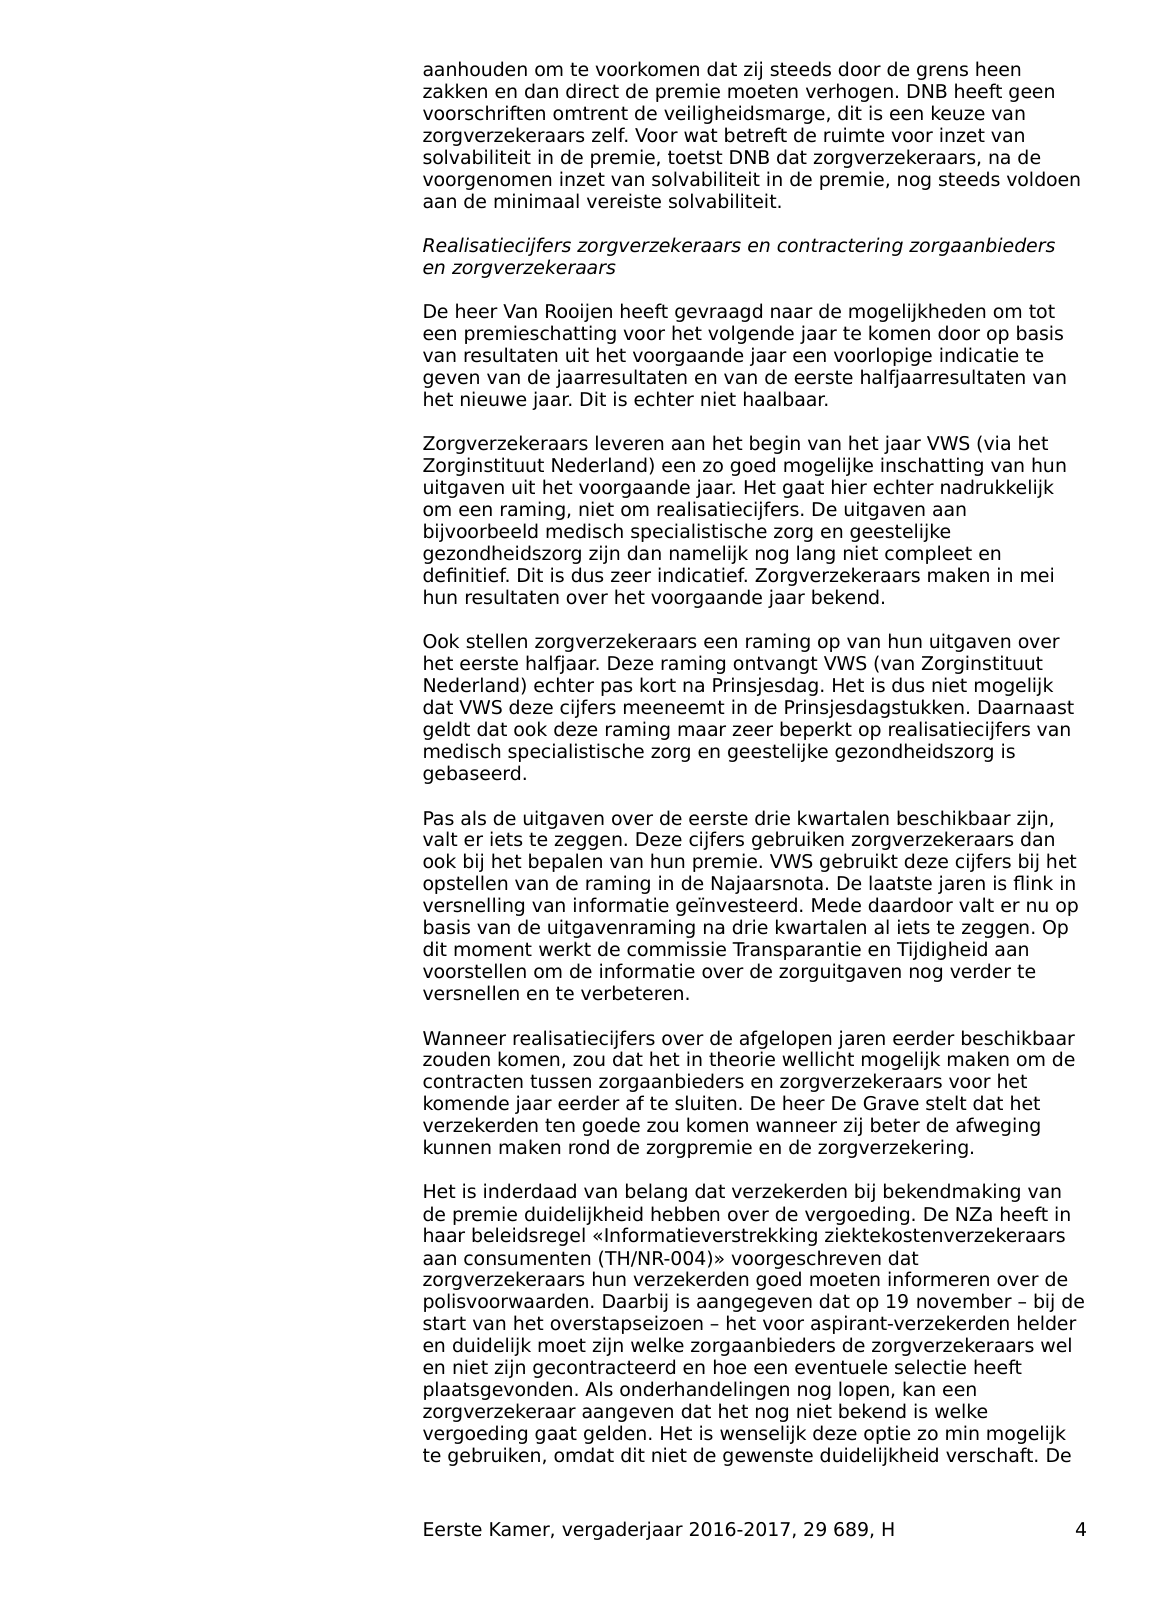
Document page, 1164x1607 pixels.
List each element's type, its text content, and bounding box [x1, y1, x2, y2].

text Ook stellen zorgverzekeraars een raming op van hun uitgaven over het eerste halfjaar. Deze raming ontvangt VWS (van Zorginstituut Nederland) echter pas kort na Prinsjesdag. Het is dus niet mogelijk dat VWS deze cijfers meeneemt in de Prinsjesdagstukken. Daarnaast geldt dat ook deze raming maar zeer beperkt op realisatiecijfers van medisch specialistische zorg en geestelijke gezondheidszorg is gebaseerd. [422, 631, 1087, 785]
text Wanneer realisatiecijfers over de afgelopen jaren eerder beschikbaar zouden komen, zou dat het in theorie wellicht mogelijk maken om de contracten tussen zorgaanbieders en zorgverzekeraars voor het komende jaar eerder af te sluiten. De heer De Grave stelt dat het verzekerden ten goede zou komen wanneer zij beter de afweging kunnen maken rond de zorgpremie en de zorgverzekering. [422, 1027, 1087, 1159]
text Zorgverzekeraars leveren aan het begin van het jaar VWS (via het Zorginstituut Nederland) een zo goed mogelijke inschatting van hun uitgaven uit het voorgaande jaar. Het gaat hier echter nadrukkelijk om een raming, niet om realisatiecijfers. De uitgaven aan bijvoorbeeld medisch specialistische zorg en geestelijke gezondheidszorg zijn dan namelijk nog lang niet compleet en definitief. Dit is dus zeer indicatief. Zorgverzekeraars maken in mei hun resultaten over het voorgaande jaar bekend. [422, 433, 1087, 609]
text Het is inderdaad van belang dat verzekerden bij bekendmaking van de premie duidelijkheid hebben over de vergoeding. De NZa heeft in haar beleidsregel «Informatieverstrekking ziektekostenverzekeraars aan consumenten (TH/NR-004)» voorgeschreven dat zorgverzekeraars hun verzekerden goed moeten informeren over de polisvoorwaarden. Daarbij is aangegeven dat op 19 november – bij de start van het overstapseizoen – het voor aspirant-verzekerden helder en duidelijk moet zijn welke zorgaanbieders de zorgverzekeraars wel en niet zijn gecontracteerd en hoe een eventuele selectie heeft plaatsgevonden. Als onderhandelingen nog lopen, kan een zorgverzekeraar aangeven dat het nog niet bekend is welke vergoeding gaat gelden. Het is wenselijk deze optie zo min mogelijk te gebruiken, omdat dit niet de gewenste duidelijkheid verschaft. De [422, 1181, 1087, 1467]
subtitle Realisatiecijfers zorgverzekeraars en contractering zorgaanbieders en zorgverzekeraars [422, 235, 1087, 279]
text De heer Van Rooijen heeft gevraagd naar de mogelijkheden om tot een premieschatting voor het volgende jaar te komen door op basis van resultaten uit het voorgaande jaar een voorlopige indicatie te geven van de jaarresultaten en van de eerste halfjaarresultaten van het nieuwe jaar. Dit is echter niet haalbaar. [422, 301, 1087, 411]
text Pas als de uitgaven over de eerste drie kwartalen beschikbaar zijn, valt er iets te zeggen. Deze cijfers gebruiken zorgverzekeraars dan ook bij het bepalen van hun premie. VWS gebruikt deze cijfers bij het opstellen van de raming in de Najaarsnota. De laatste jaren is flink in versnelling van informatie geïnvesteerd. Mede daardoor valt er nu op basis van de uitgavenraming na drie kwartalen al iets te zeggen. Op dit moment werkt de commissie Transparantie en Tijdigheid aan voorstellen om de informatie over de zorguitgaven nog verder te versnellen en te verbeteren. [422, 807, 1087, 1005]
text aanhouden om te voorkomen dat zij steeds door de grens heen zakken en dan direct de premie moeten verhogen. DNB heeft geen voorschriften omtrent de veiligheidsmarge, dit is een keuze van zorgverzekeraars zelf. Voor wat betreft de ruimte voor inzet van solvabiliteit in de premie, toetst DNB dat zorgverzekeraars, na de voorgenomen inzet van solvabiliteit in de premie, nog steeds voldoen aan de minimaal vereiste solvabiliteit. [422, 59, 1087, 213]
